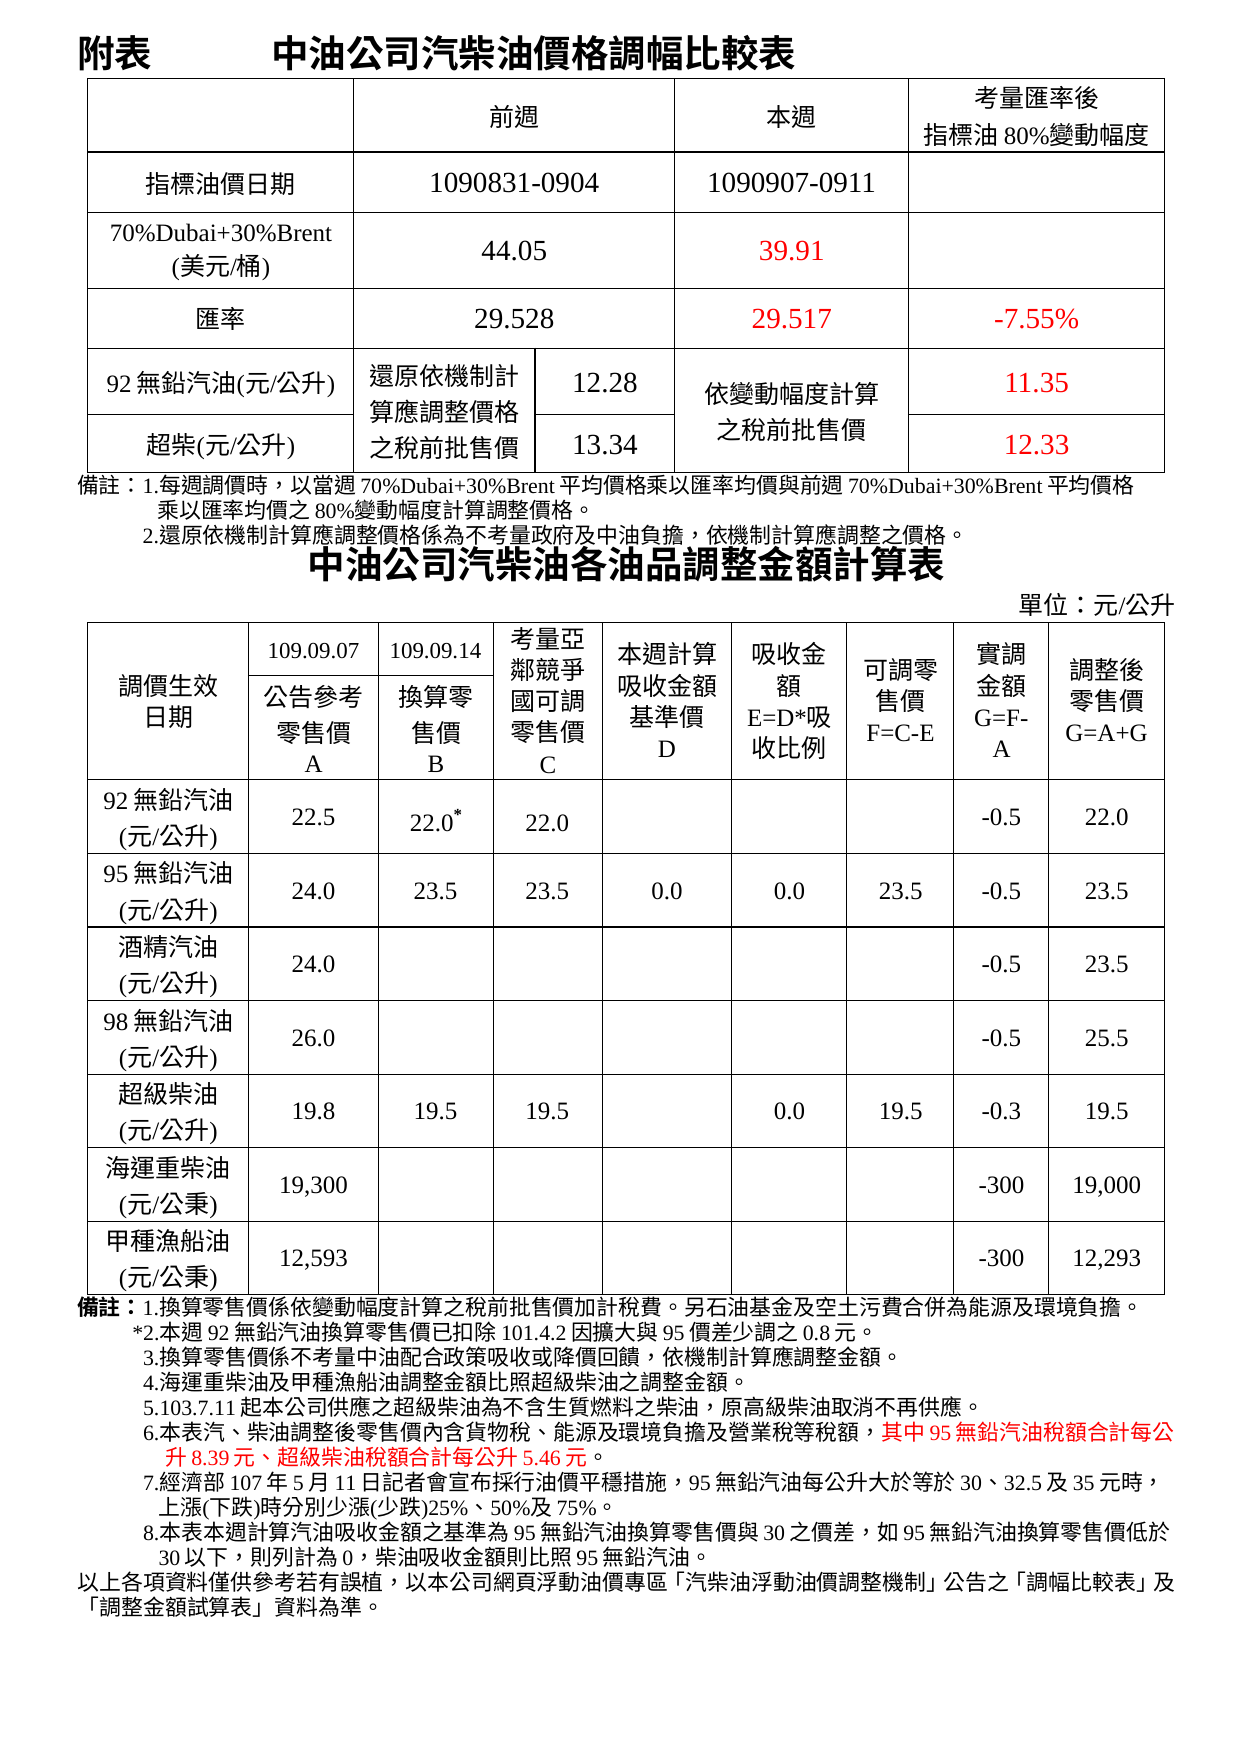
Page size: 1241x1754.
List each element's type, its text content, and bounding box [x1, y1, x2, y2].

table_cell [732, 1222, 846, 1294]
table_cell [603, 1222, 731, 1294]
table_cell 12.33 [909, 415, 1164, 472]
text 3.換算零售價係不考量中油配合政策吸收或降價回饋，依機制計算應調整金額。 [143, 1345, 1175, 1370]
table_cell 24.0 [249, 928, 378, 1000]
text 5.103.7.11起本公司供應之超級柴油為不含生質燃料之柴油，原高級柴油取消不再供應。 [143, 1395, 1175, 1420]
table_cell -0.5 [954, 854, 1048, 926]
table_cell 依變動幅度計算 之稅前批售價 [675, 349, 908, 472]
table_cell [603, 780, 731, 853]
table_cell [603, 928, 731, 1000]
table_cell [494, 928, 602, 1000]
text 4.海運重柴油及甲種漁船油調整金額比照超級柴油之調整金額。 [143, 1370, 1175, 1395]
table_cell 換算零售價 B [379, 676, 493, 779]
table_cell -0.5 [954, 928, 1048, 1000]
table_header 實調 金額 G=F-A [954, 623, 1048, 779]
table_cell 23.5 [847, 854, 953, 926]
table_cell [847, 1148, 953, 1221]
table_cell 70%Dubai+30%Brent (美元/桶) [88, 213, 353, 287]
table_cell 19.8 [249, 1075, 378, 1147]
table_header 109.09.07 [249, 623, 378, 675]
table_cell 22.0 [494, 780, 602, 853]
table_cell 指標油價日期 [88, 153, 353, 212]
table_cell 22.0 [1049, 780, 1164, 853]
table_cell 26.0 [249, 1001, 378, 1073]
text 中油公司汽柴油各油品調整金額計算表 [77, 548, 1175, 586]
table_cell [732, 928, 846, 1000]
table_cell 39.91 [675, 213, 908, 287]
table_cell -0.3 [954, 1075, 1048, 1147]
table_header [88, 79, 353, 151]
table_header 調整後 零售價 G=A+G [1049, 623, 1164, 779]
text *2.本週92無鉛汽油換算零售價已扣除101.4.2因擴大與95價差少調之0.8元。 [113, 1320, 1175, 1345]
table_header 本週 [675, 79, 908, 151]
table_cell 29.517 [675, 289, 908, 348]
table_header 可調零售價 F=C-E [847, 623, 953, 779]
table_cell 匯率 [88, 289, 353, 348]
table_cell 29.528 [354, 289, 674, 348]
table_cell [379, 1001, 493, 1073]
table_cell 1090831-0904 [354, 153, 674, 212]
table_header 109.09.14 [379, 623, 493, 675]
table_cell 酒精汽油 (元/公升) [88, 928, 248, 1000]
text 乘以匯率均價之80%變動幅度計算調整價格。 [157, 498, 1175, 523]
table_header 考量匯率後 指標油80%變動幅度 [909, 79, 1164, 151]
table_cell [732, 780, 846, 853]
table_cell 0.0 [603, 854, 731, 926]
table_header 本週計算吸收金額基準價 D [603, 623, 731, 779]
table_cell 24.0 [249, 854, 378, 926]
table_cell [379, 1222, 493, 1294]
text 附表 中油公司汽柴油價格調幅比較表 [77, 24, 1175, 78]
table_cell [379, 928, 493, 1000]
table_cell -300 [954, 1148, 1048, 1221]
table_cell -7.55% [909, 289, 1164, 348]
table_cell 92無鉛汽油(元/公升) [88, 349, 353, 414]
table_header 考量亞鄰競爭國可調零售價 C [494, 623, 602, 779]
table_cell -300 [954, 1222, 1048, 1294]
table_cell 12,593 [249, 1222, 378, 1294]
table_cell [847, 1001, 953, 1073]
table_cell [494, 1001, 602, 1073]
table_cell 44.05 [354, 213, 674, 287]
table_cell 海運重柴油(元/公秉) [88, 1148, 248, 1221]
table_cell [732, 1001, 846, 1073]
table_cell 23.5 [1049, 928, 1164, 1000]
text 以上各項資料僅供參考若有誤植，以本公司網頁浮動油價專區「汽柴油浮動油價調整機制」公告之「調幅比較表」及「調整金額試算表」資料為準。 [77, 1570, 1175, 1620]
table_cell [603, 1148, 731, 1221]
table_cell 13.34 [536, 415, 674, 472]
table_cell 23.5 [379, 854, 493, 926]
table_cell -0.5 [954, 1001, 1048, 1073]
table_cell 12,293 [1049, 1222, 1164, 1294]
table_header 調價生效 日期 [88, 623, 248, 779]
table_cell 超級柴油 (元/公升) [88, 1075, 248, 1147]
table_cell 23.5 [494, 854, 602, 926]
table_header 吸收金額 E=D*吸收比例 [732, 623, 846, 779]
table_cell [603, 1001, 731, 1073]
table_cell 98無鉛汽油(元/公升) [88, 1001, 248, 1073]
table_cell 22.0* [379, 780, 493, 853]
table_cell 25.5 [1049, 1001, 1164, 1073]
table_cell 19.5 [1049, 1075, 1164, 1147]
table_cell 92無鉛汽油(元/公升) [88, 780, 248, 853]
text 單位：元/公升 [77, 586, 1175, 622]
table_cell [847, 1222, 953, 1294]
table_cell [603, 1075, 731, 1147]
table_cell [847, 928, 953, 1000]
table_cell 19.5 [494, 1075, 602, 1147]
table_cell [909, 153, 1164, 212]
table_header 前週 [354, 79, 674, 151]
text 6.本表汽、柴油調整後零售價內含貨物稅、能源及環境負擔及營業稅等稅額，其中95無鉛汽油稅額合計每公升8.39元、超級柴油稅額合計每公升5.46元。 [143, 1420, 1175, 1470]
table_cell [732, 1148, 846, 1221]
table_cell 11.35 [909, 349, 1164, 414]
table_cell 公告參考零售價 A [249, 676, 378, 779]
table_cell 1090907-0911 [675, 153, 908, 212]
table_cell 0.0 [732, 854, 846, 926]
table_cell 超柴(元/公升) [88, 415, 353, 472]
table_cell 19,000 [1049, 1148, 1164, 1221]
table_cell -0.5 [954, 780, 1048, 853]
text 2.還原依機制計算應調整價格係為不考量政府及中油負擔，依機制計算應調整之價格。 [77, 523, 1175, 548]
table_cell 22.5 [249, 780, 378, 853]
table_cell 0.0 [732, 1075, 846, 1147]
table_cell [494, 1148, 602, 1221]
table_cell 19.5 [847, 1075, 953, 1147]
table_cell 95無鉛汽油(元/公升) [88, 854, 248, 926]
text 備註：1.每週調價時，以當週70%Dubai+30%Brent平均價格乘以匯率均價與前週70%Dubai+30%Brent平均價格 [77, 473, 1175, 498]
text 7.經濟部107年5月11日記者會宣布採行油價平穩措施，95無鉛汽油每公升大於等於30、32.5及35元時，上漲(下跌)時分別少漲(少跌)25%、50%及75%。 [143, 1470, 1175, 1520]
table_cell 19.5 [379, 1075, 493, 1147]
table_cell 23.5 [1049, 854, 1164, 926]
text 備註：1.換算零售價係依變動幅度計算之稅前批售價加計稅費。另石油基金及空土污費合併為能源及環境負擔。 [77, 1295, 1175, 1320]
table_cell [379, 1148, 493, 1221]
table_cell 還原依機制計算應調整價格之稅前批售價 [354, 349, 534, 472]
table_cell 19,300 [249, 1148, 378, 1221]
table_cell 甲種漁船油(元/公秉) [88, 1222, 248, 1294]
text 8.本表本週計算汽油吸收金額之基準為95無鉛汽油換算零售價與30之價差，如95無鉛汽油換算零售價低於30以下，則列計為0，柴油吸收金額則比照95無鉛汽油。 [143, 1520, 1175, 1570]
table_cell [494, 1222, 602, 1294]
table_cell 12.28 [536, 349, 674, 414]
table_cell [847, 780, 953, 853]
table_cell [909, 213, 1164, 287]
